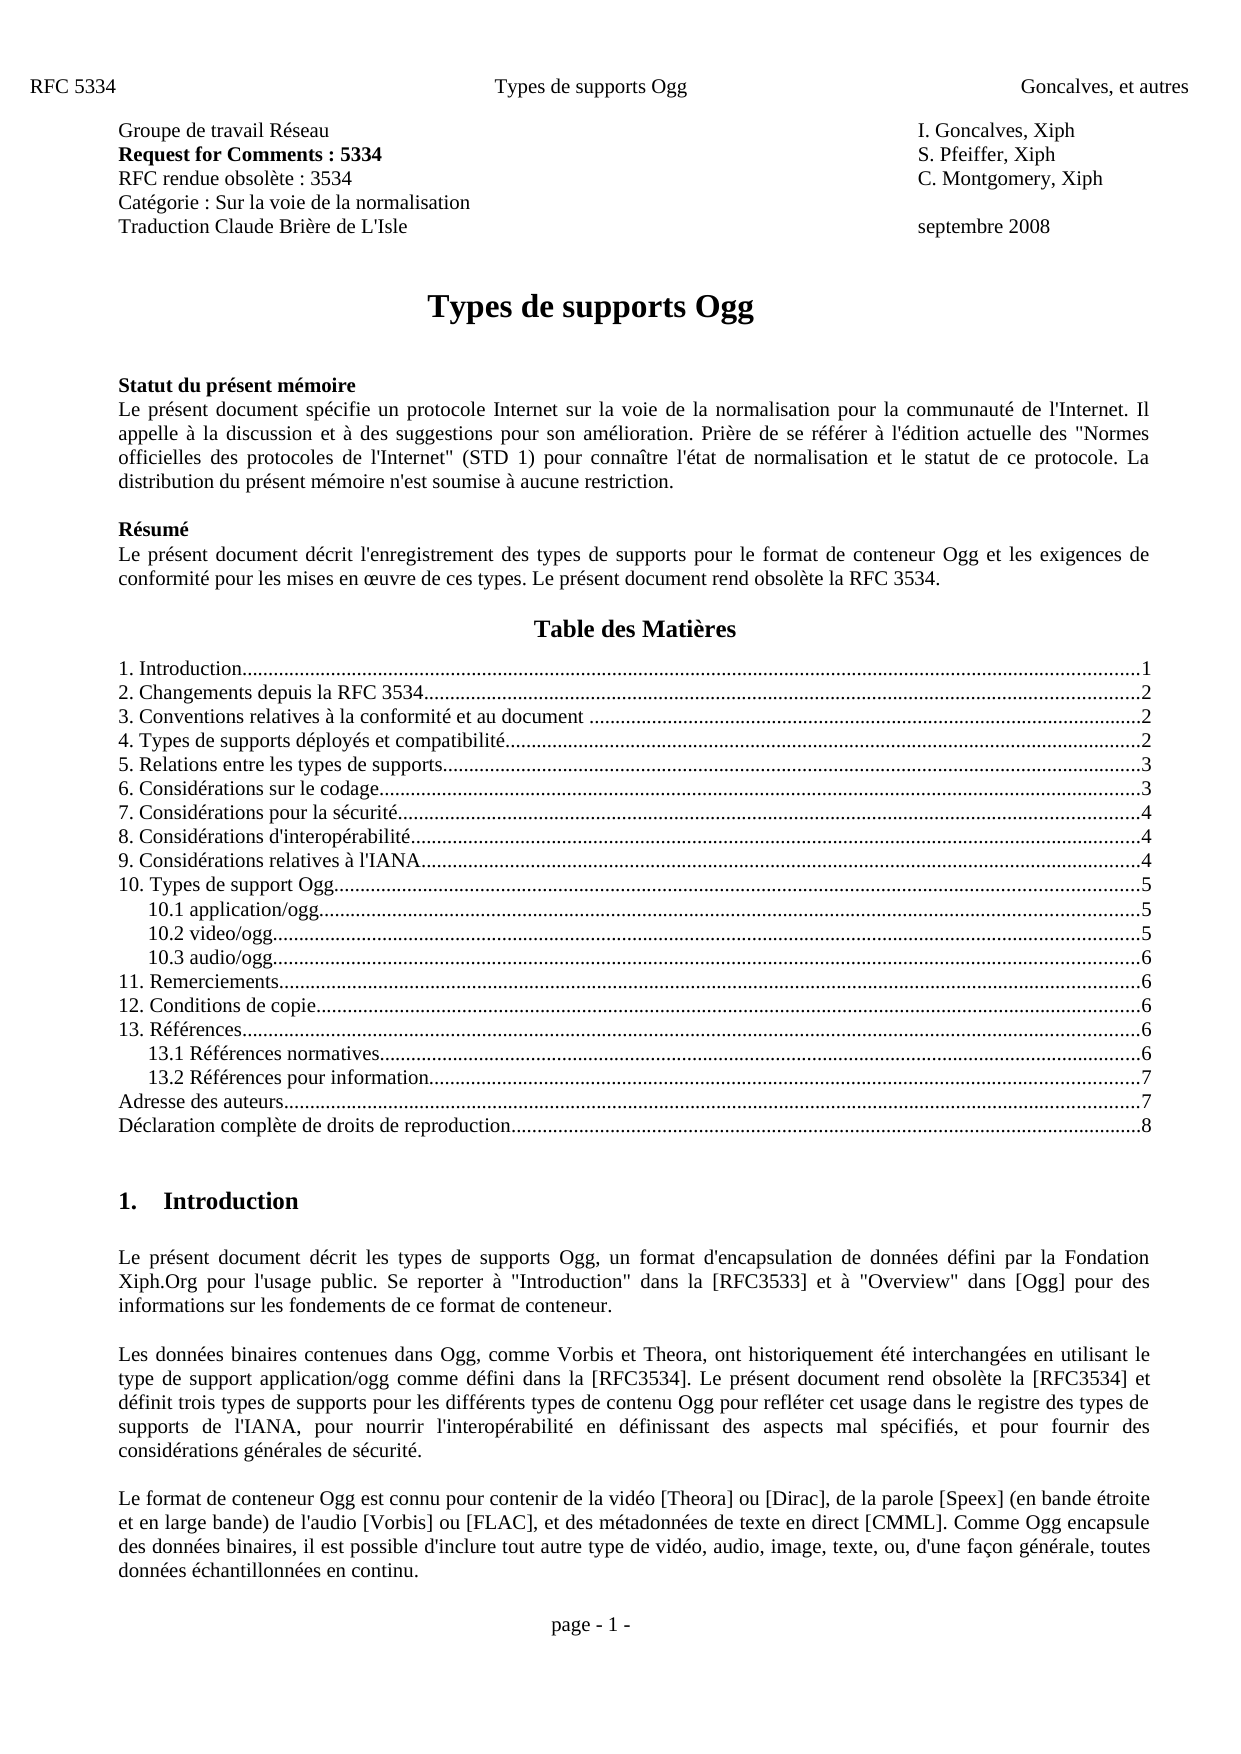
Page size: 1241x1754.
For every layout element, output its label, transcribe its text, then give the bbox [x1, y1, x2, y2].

text 2. Changements depuis la RFC 3534 2 [118, 680, 1152, 704]
text 9. Considérations relatives à l'IANA 4 [118, 848, 1152, 872]
text Déclaration complète de droits de reproduction 8 [118, 1113, 1152, 1137]
table_cell Traduction Claude Brière de L'Isle [107, 214, 906, 238]
text Les données binaires contenues dans Ogg, comme Vorbis et Theora, ont historiquement été interchangées en utilisant le type de support application/ogg comme défini dans la [RFC3534]. Le présent document rend obsolète la [RFC3534] et définit trois types de supports pour les différents types de contenu Ogg pour refléter cet usage dans le registre des types de supports de l'IANA, pour nourrir l'interopérabilité en définissant des aspects mal spécifiés, et pour fournir des considérations générales de sécurité. [118, 1341, 1152, 1462]
text 13. Références 6 [118, 1017, 1152, 1041]
text Types de supports Ogg [29, 287, 1152, 325]
text Le présent document spécifie un protocole Internet sur la voie de la normalisation pour la communauté de l'Internet. Il appelle à la discussion et à des suggestions pour son amélioration. Prière de se référer à l'édition actuelle des "Normes officielles des protocoles de l'Internet" (STD 1) pour connaître l'état de normalisation et le statut de ce protocole. La distribution du présent mémoire n'est soumise à aucune restriction. [118, 397, 1152, 493]
text 13.2 Références pour information 7 [148, 1065, 1152, 1089]
text Résumé [118, 517, 1152, 541]
text 6. Considérations sur le codage 3 [118, 776, 1152, 800]
table_cell septembre 2008 [906, 214, 1155, 238]
text Le présent document décrit les types de supports Ogg, un format d'encapsulation de données défini par la Fondation Xiph.Org pour l'usage public. Se reporter à "Introduction" dans la [RFC3533] et à "Overview" dans [Ogg] pour des informations sur les fondements de ce format de conteneur. [118, 1245, 1152, 1317]
text 10.3 audio/ogg 6 [148, 944, 1152, 969]
table_cell S. Pfeiffer, Xiph [906, 142, 1155, 166]
text Adresse des auteurs 7 [118, 1089, 1152, 1113]
text 3. Conventions relatives à la conformité et au document 2 [118, 704, 1152, 728]
text Statut du présent mémoire [118, 373, 1152, 397]
text 12. Conditions de copie 6 [118, 993, 1152, 1017]
text 5. Relations entre les types de supports 3 [118, 752, 1152, 776]
text 1. Introduction 1 [118, 656, 1152, 680]
table_header I. Goncalves, Xiph [906, 118, 1155, 142]
text Le format de conteneur Ogg est connu pour contenir de la vidéo [Theora] ou [Dirac], de la parole [Speex] (en bande étroite et en large bande) de l'audio [Vorbis] ou [FLAC], et des métadonnées de texte en direct [CMML]. Comme Ogg encapsule des données binaires, il est possible d'inclure tout autre type de vidéo, audio, image, texte, ou, d'une façon générale, toutes données échantillonnées en continu. [118, 1486, 1152, 1582]
table_header Groupe de travail Réseau [107, 118, 906, 142]
text 8. Considérations d'interopérabilité 4 [118, 824, 1152, 848]
table_cell RFC rendue obsolète : 3534 [107, 166, 906, 190]
text 4. Types de supports déployés et compatibilité 2 [118, 728, 1152, 752]
text 13.1 Références normatives 6 [148, 1041, 1152, 1065]
text 10.1 application/ogg 5 [148, 896, 1152, 921]
table_cell Request for Comments : 5334 [107, 142, 906, 166]
subtitle Table des Matières [118, 614, 1152, 643]
text 7. Considérations pour la sécurité 4 [118, 800, 1152, 824]
table_cell Catégorie : Sur la voie de la normalisation [107, 190, 906, 214]
table_cell C. Montgomery, Xiph [906, 166, 1155, 190]
text 10. Types de support Ogg 5 [118, 872, 1152, 896]
subtitle 1. Introduction [118, 1186, 1152, 1215]
text 10.2 video/ogg 5 [148, 921, 1152, 944]
table_cell [906, 190, 1155, 214]
text 11. Remerciements 6 [118, 969, 1152, 993]
text Le présent document décrit l'enregistrement des types de supports pour le format de conteneur Ogg et les exigences de conformité pour les mises en œuvre de ces types. Le présent document rend obsolète la RFC 3534. [118, 541, 1152, 589]
